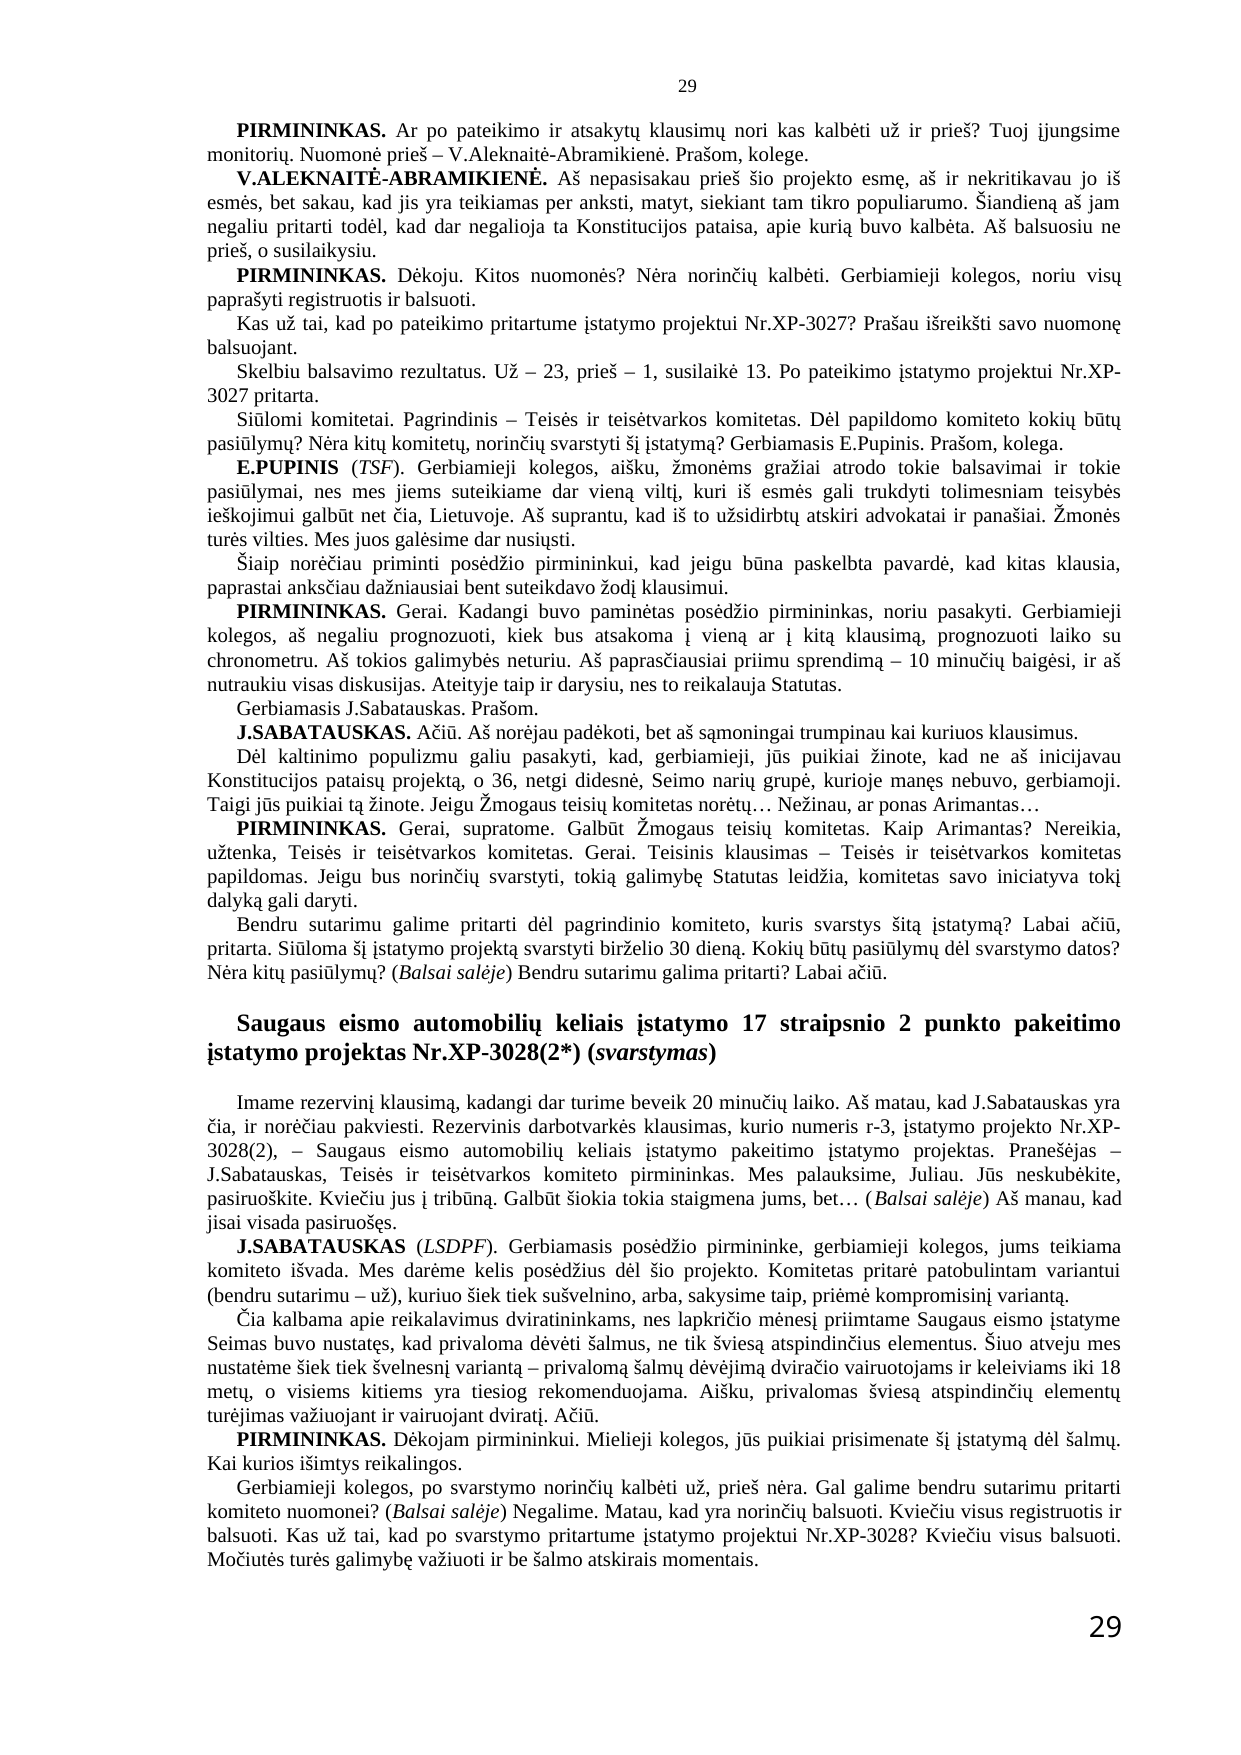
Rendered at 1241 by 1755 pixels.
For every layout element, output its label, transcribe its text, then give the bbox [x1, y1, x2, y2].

text J.SABATAUSKAS. Ačiū. Aš norėjau padėkoti, bet aš sąmoningai trumpinau kai kuriuos klausimus. [207, 720, 1122, 744]
text E.PUPINIS (TSF). Gerbiamieji kolegos, aišku, žmonėms gražiai atrodo tokie balsavimai ir tokie pasiūlymai, nes mes jiems suteikiame dar vieną viltį, kuri iš esmės gali trukdyti tolimesniam teisybės ieškojimui galbūt net čia, Lietuvoje. Aš suprantu, kad iš to užsidirbtų atskiri advokatai ir panašiai. Žmonės turės vilties. Mes juos galėsime dar nusiųsti. [207, 455, 1122, 551]
text Gerbiamieji kolegos, po svarstymo norinčių kalbėti už, prieš nėra. Gal galime bendru sutarimu pritarti komiteto nuomonei? (Balsai salėje) Negalime. Matau, kad yra norinčių balsuoti. Kviečiu visus registruotis ir balsuoti. Kas už tai, kad po svarstymo pritartume įstatymo projektui Nr.XP-3028? Kviečiu visus balsuoti. Močiutės turės galimybę važiuoti ir be šalmo atskirais momentais. [207, 1475, 1122, 1571]
text Saugaus eismo automobilių keliais įstatymo 17 straipsnio 2 punkto pakeitimo įstatymo projektas Nr.XP-3028(2*) (svarstymas) [207, 1008, 1122, 1066]
text PIRMININKAS. Gerai. Kadangi buvo paminėtas posėdžio pirmininkas, noriu pasakyti. Gerbiamieji kolegos, aš negaliu prognozuoti, kiek bus atsakoma į vieną ar į kitą klausimą, prognozuoti laiko su chronometru. Aš tokios galimybės neturiu. Aš paprasčiausiai priimu sprendimą – 10 minučių baigėsi, ir aš nutraukiu visas diskusijas. Ateityje taip ir darysiu, nes to reikalauja Statutas. [207, 599, 1122, 696]
text Čia kalbama apie reikalavimus dviratininkams, nes lapkričio mėnesį priimtame Saugaus eismo įstatyme Seimas buvo nustatęs, kad privaloma dėvėti šalmus, ne tik šviesą atspindinčius elementus. Šiuo atveju mes nustatėme šiek tiek švelnesnį variantą – privalomą šalmų dėvėjimą dviračio vairuotojams ir keleiviams iki 18 metų, o visiems kitiems yra tiesiog rekomenduojama. Aišku, privalomas šviesą atspindinčių elementų turėjimas važiuojant ir vairuojant dviratį. Ačiū. [207, 1307, 1122, 1427]
text PIRMININKAS. Ar po pateikimo ir atsakytų klausimų nori kas kalbėti už ir prieš? Tuoj įjungsime monitorių. Nuomonė prieš – V.Aleknaitė-Abramikienė. Prašom, kolege. [207, 118, 1122, 166]
text Šiaip norėčiau priminti posėdžio pirmininkui, kad jeigu būna paskelbta pavardė, kad kitas klausia, paprastai anksčiau dažniausiai bent suteikdavo žodį klausimui. [207, 551, 1122, 599]
text Siūlomi komitetai. Pagrindinis – Teisės ir teisėtvarkos komitetas. Dėl papildomo komiteto kokių būtų pasiūlymų? Nėra kitų komitetų, norinčių svarstyti šį įstatymą? Gerbiamasis E.Pupinis. Prašom, kolega. [207, 407, 1122, 455]
text Kas už tai, kad po pateikimo pritartume įstatymo projektui Nr.XP-3027? Prašau išreikšti savo nuomonę balsuojant. [207, 311, 1122, 359]
text PIRMININKAS. Dėkojam pirmininkui. Mielieji kolegos, jūs puikiai prisimenate šį įstatymą dėl šalmų. Kai kurios išimtys reikalingos. [207, 1427, 1122, 1475]
text PIRMININKAS. Dėkoju. Kitos nuomonės? Nėra norinčių kalbėti. Gerbiamieji kolegos, noriu visų paprašyti registruotis ir balsuoti. [207, 262, 1122, 311]
text Gerbiamasis J.Sabatauskas. Prašom. [207, 696, 1122, 720]
text PIRMININKAS. Gerai, supratome. Galbūt Žmogaus teisių komitetas. Kaip Arimantas? Nereikia, užtenka, Teisės ir teisėtvarkos komitetas. Gerai. Teisinis klausimas – Teisės ir teisėtvarkos komitetas papildomas. Jeigu bus norinčių svarstyti, tokią galimybę Statutas leidžia, komitetas savo iniciatyva tokį dalyką gali daryti. [207, 816, 1122, 912]
text Bendru sutarimu galime pritarti dėl pagrindinio komiteto, kuris svarstys šitą įstatymą? Labai ačiū, pritarta. Siūloma šį įstatymo projektą svarstyti birželio 30 dieną. Kokių būtų pasiūlymų dėl svarstymo datos? Nėra kitų pasiūlymų? (Balsai salėje) Bendru sutarimu galima pritarti? Labai ačiū. [207, 912, 1122, 984]
text J.SABATAUSKAS (LSDPF). Gerbiamasis posėdžio pirmininke, gerbiamieji kolegos, jums teikiama komiteto išvada. Mes darėme kelis posėdžius dėl šio projekto. Komitetas pritarė patobulintam variantui (bendru sutarimu – už), kuriuo šiek tiek sušvelnino, arba, sakysime taip, priėmė kompromisinį variantą. [207, 1234, 1122, 1307]
text V.ALEKNAITĖ-ABRAMIKIENĖ. Aš nepasisakau prieš šio projekto esmę, aš ir nekritikavau jo iš esmės, bet sakau, kad jis yra teikiamas per anksti, matyt, siekiant tam tikro populiarumo. Šiandieną aš jam negaliu pritarti todėl, kad dar negalioja ta Konstitucijos pataisa, apie kurią buvo kalbėta. Aš balsuosiu ne prieš, o susilaikysiu. [207, 166, 1122, 262]
text Dėl kaltinimo populizmu galiu pasakyti, kad, gerbiamieji, jūs puikiai žinote, kad ne aš inicijavau Konstitucijos pataisų projektą, o 36, netgi didesnė, Seimo narių grupė, kurioje manęs nebuvo, gerbiamoji. Taigi jūs puikiai tą žinote. Jeigu Žmogaus teisių komitetas norėtų… Nežinau, ar ponas Arimantas… [207, 744, 1122, 816]
text Skelbiu balsavimo rezultatus. Už – 23, prieš – 1, susilaikė 13. Po pateikimo įstatymo projektui Nr.XP-3027 pritarta. [207, 359, 1122, 407]
text Imame rezervinį klausimą, kadangi dar turime beveik 20 minučių laiko. Aš matau, kad J.Sabatauskas yra čia, ir norėčiau pakviesti. Rezervinis darbotvarkės klausimas, kurio numeris r-3, įstatymo projekto Nr.XP-3028(2), – Saugaus eismo automobilių keliais įstatymo pakeitimo įstatymo projektas. Pranešėjas – J.Sabatauskas, Teisės ir teisėtvarkos komiteto pirmininkas. Mes palauksime, Juliau. Jūs neskubėkite, pasiruoškite. Kviečiu jus į tribūną. Galbūt šiokia tokia staigmena jums, bet… (Balsai salėje) Aš manau, kad jisai visada pasiruošęs. [207, 1090, 1122, 1234]
